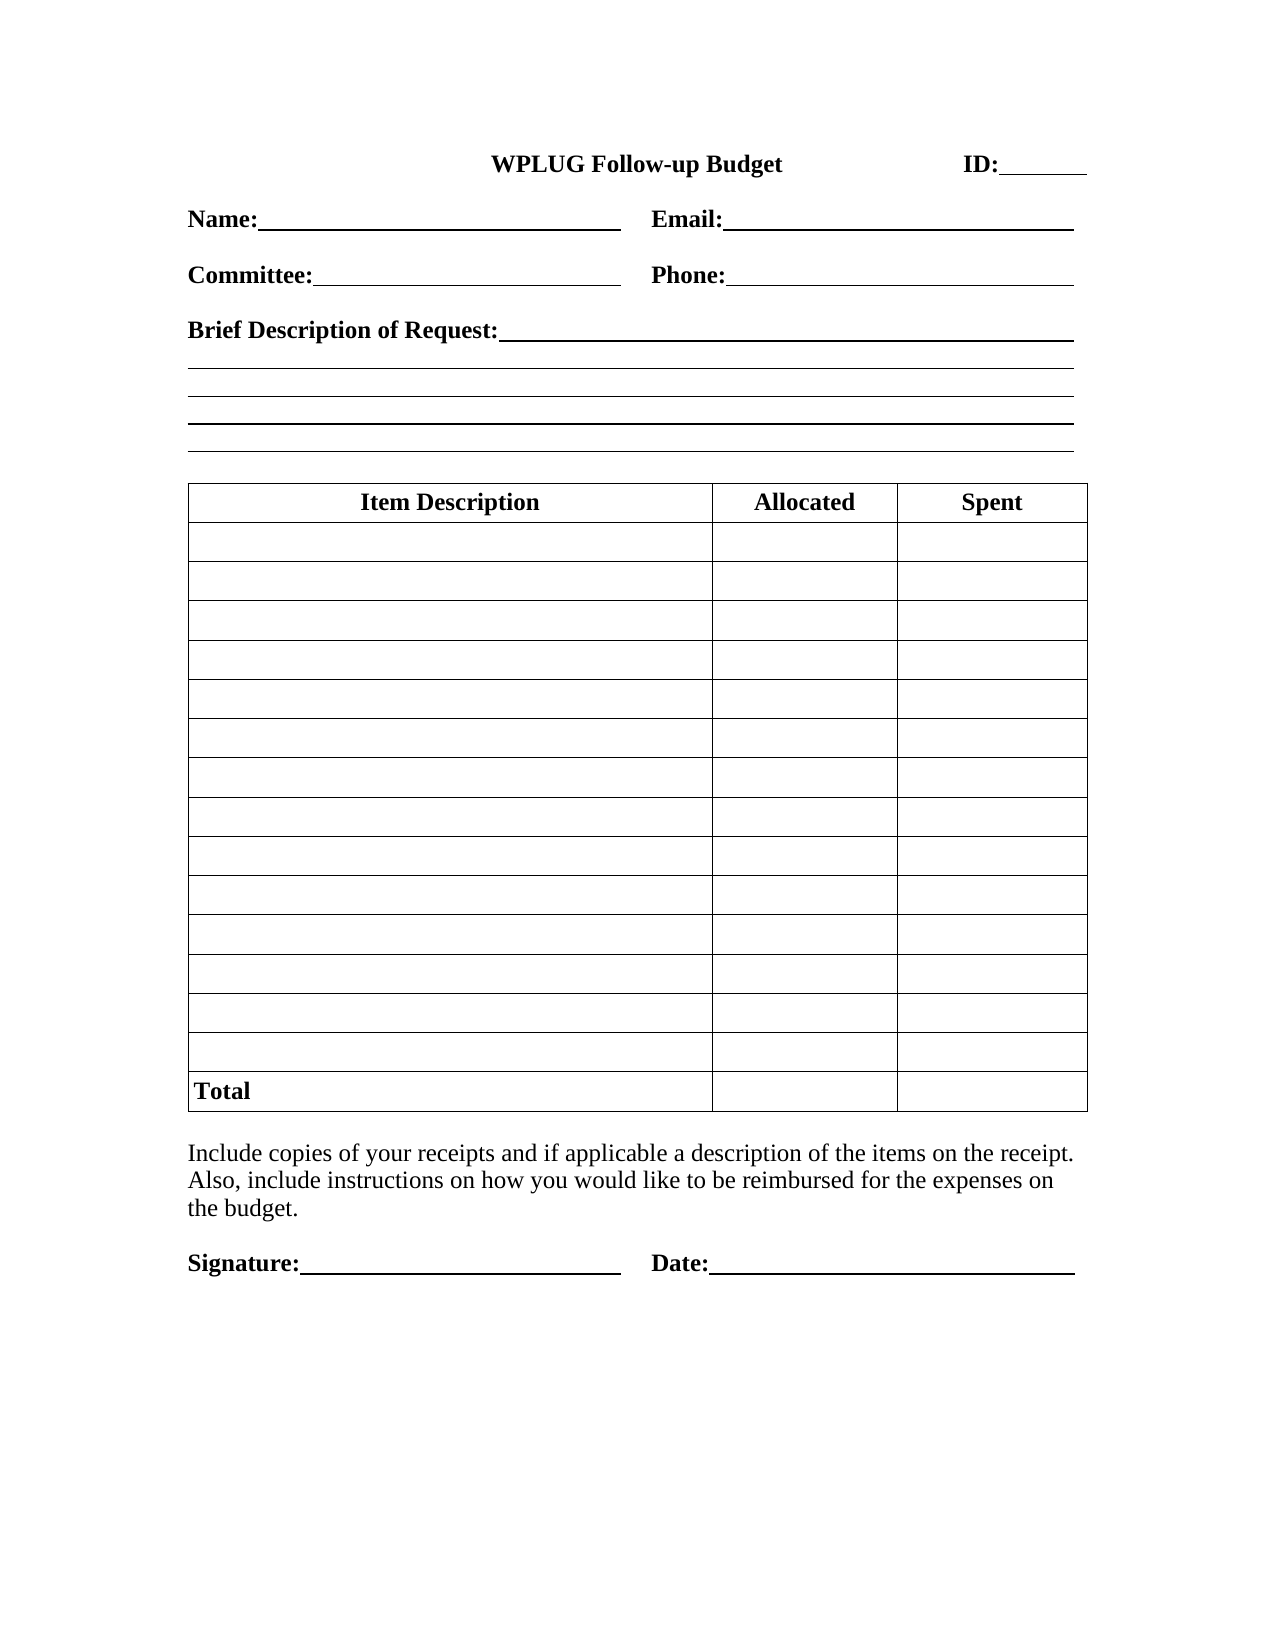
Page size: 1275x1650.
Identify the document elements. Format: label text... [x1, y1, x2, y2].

table_cell [189, 994, 712, 1032]
table_cell [713, 523, 897, 561]
table_cell [713, 1033, 897, 1071]
table_cell Total [189, 1072, 712, 1111]
table_cell [898, 955, 1087, 993]
table_cell [898, 994, 1087, 1032]
table_cell [189, 719, 712, 757]
table_header Allocated [713, 484, 897, 522]
table_cell [898, 719, 1087, 757]
table_header Spent [898, 484, 1087, 522]
table_cell [898, 915, 1087, 954]
table_cell [713, 758, 897, 797]
table_cell [898, 641, 1087, 679]
table_cell [713, 876, 897, 914]
table_cell [898, 601, 1087, 640]
table_cell [713, 719, 897, 757]
table_cell [898, 680, 1087, 718]
table_cell [189, 562, 712, 600]
table_cell [189, 523, 712, 561]
table_cell [898, 876, 1087, 914]
table_cell [189, 680, 712, 718]
table_cell [713, 915, 897, 954]
table_cell [713, 601, 897, 640]
text Committee: Phone: [187, 261, 1087, 288]
table_cell [713, 994, 897, 1032]
table_cell [189, 915, 712, 954]
text Include copies of your receipts and if applicable a description of the items on the receipt. Also, include instructions on how you would like to be reimbursed for the expenses on the budget. [187, 1139, 1087, 1222]
table_cell [898, 798, 1087, 836]
table_cell [189, 955, 712, 993]
table_cell [898, 562, 1087, 600]
table_cell [898, 758, 1087, 797]
table_cell [713, 955, 897, 993]
table_header Item Description [189, 484, 712, 522]
table_cell [713, 798, 897, 836]
table_cell [898, 523, 1087, 561]
table_cell [898, 837, 1087, 875]
table_cell [713, 837, 897, 875]
table_cell [713, 680, 897, 718]
table_cell [189, 601, 712, 640]
text Brief Description of Request: [187, 316, 1087, 344]
table_cell [713, 562, 897, 600]
table_cell [189, 758, 712, 797]
table_cell [713, 1072, 897, 1111]
table_cell [189, 641, 712, 679]
text WPLUG Follow-up Budget ID: [187, 150, 1087, 178]
table_cell [898, 1072, 1087, 1111]
text Name: Email: [187, 205, 1087, 233]
table_cell [189, 837, 712, 875]
text Signature: Date: [187, 1249, 1087, 1277]
table_cell [189, 876, 712, 914]
table_cell [713, 641, 897, 679]
table_cell [898, 1033, 1087, 1071]
table_cell [189, 1033, 712, 1071]
table_cell [189, 798, 712, 836]
